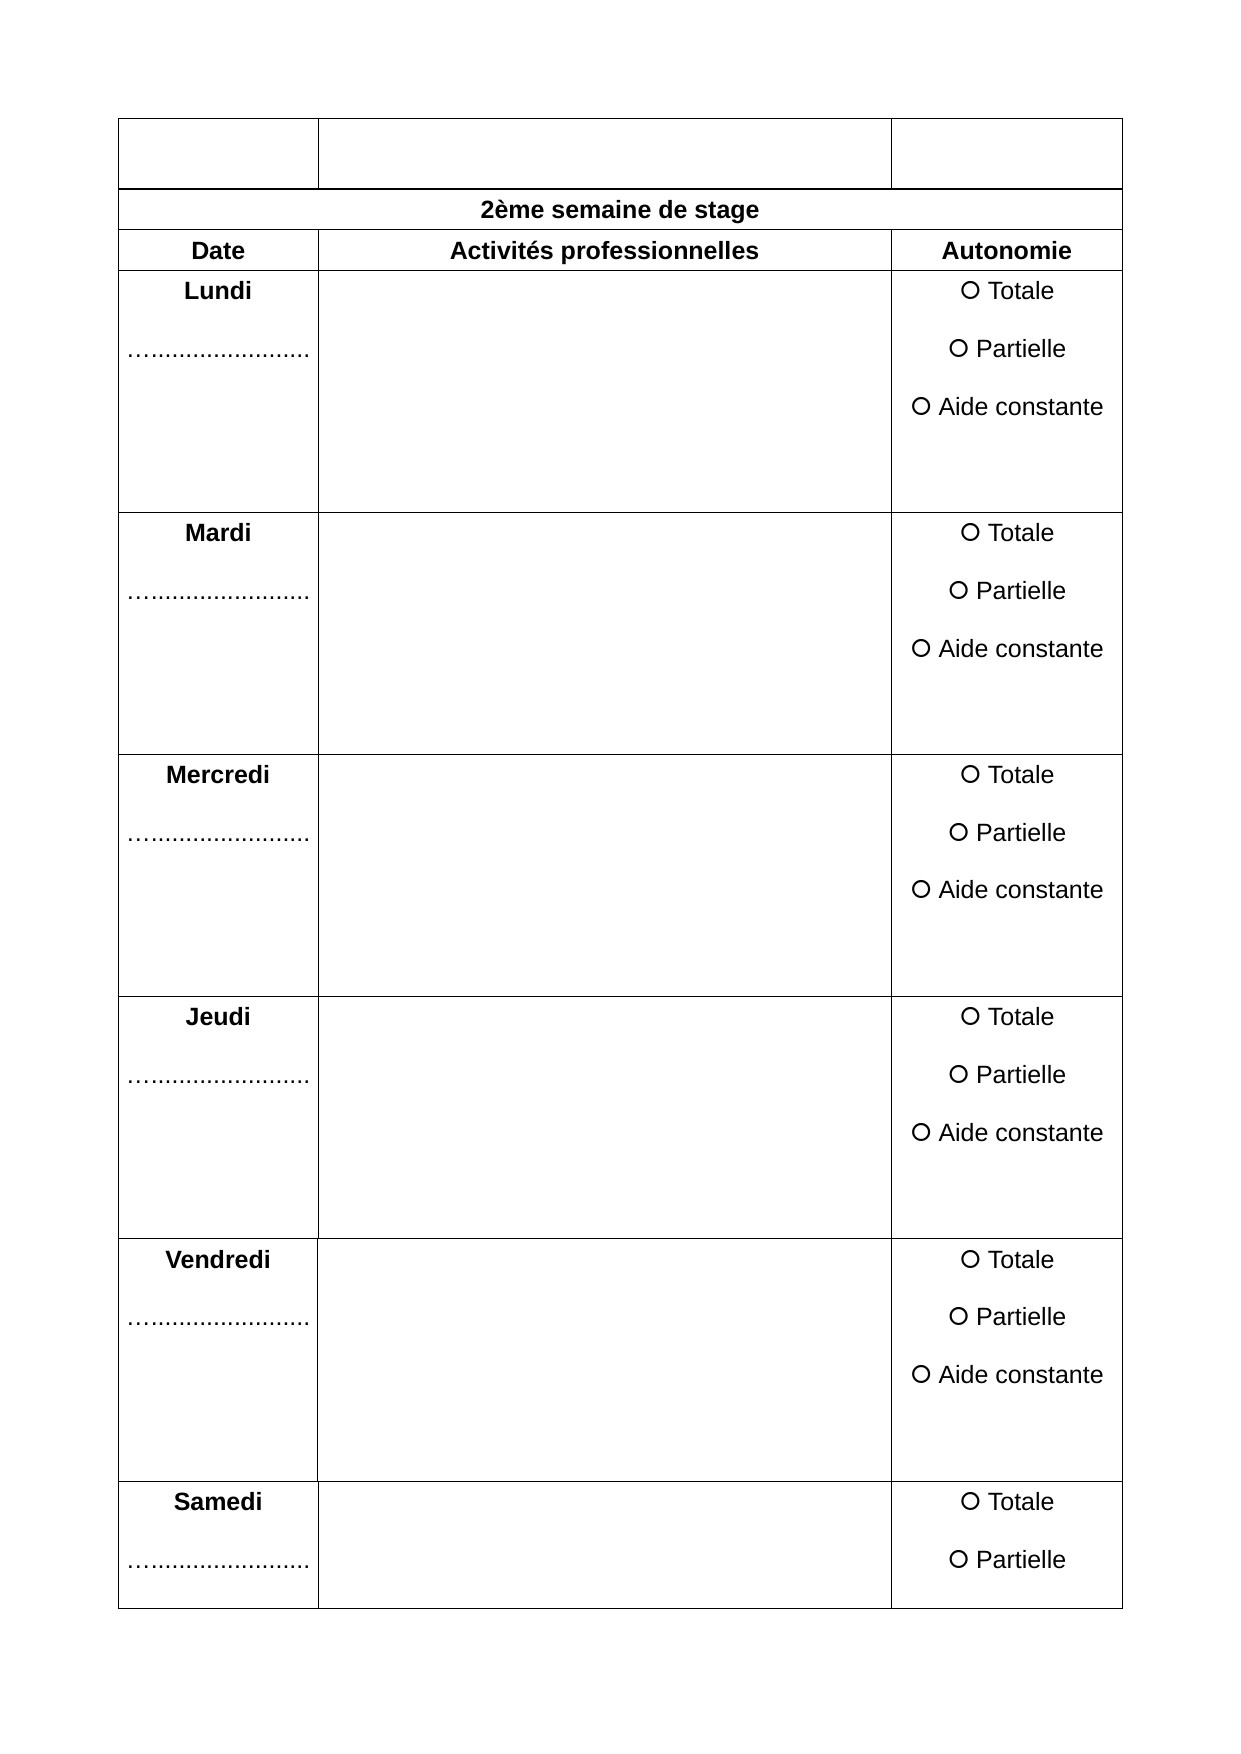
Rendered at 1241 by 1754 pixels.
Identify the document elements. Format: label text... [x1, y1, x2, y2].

table_cell Jeudi …....................... [119, 997, 318, 1238]
table_cell [319, 997, 891, 1238]
table_cell Mardi …....................... [119, 513, 318, 754]
table_cell  Totale  Partielle  Aide constante [892, 1239, 1122, 1481]
table_cell Samedi …....................... [119, 1482, 318, 1608]
table_cell Mercredi …....................... [119, 755, 318, 996]
table_cell  Totale  Partielle  Aide constante [892, 755, 1122, 996]
table_cell Vendredi …....................... [119, 1239, 317, 1481]
table_cell Date [119, 230, 318, 270]
table_cell  Totale  Partielle  Aide constante [892, 271, 1122, 512]
table_cell  Totale  Partielle  Aide constante [892, 513, 1122, 754]
table_cell [319, 755, 891, 996]
table_cell  Totale  Partielle [892, 1482, 1122, 1608]
table_cell  Totale  Partielle  Aide constante [892, 997, 1122, 1238]
table_header 2ème semaine de stage [119, 190, 1122, 229]
table_cell [319, 119, 891, 188]
table_cell Lundi …....................... [119, 271, 318, 512]
table_cell [892, 119, 1122, 188]
table_cell [319, 1482, 891, 1608]
table_cell [318, 1239, 891, 1481]
table_cell Autonomie [892, 230, 1122, 270]
table_cell [319, 271, 891, 512]
table_cell Activités professionnelles [319, 230, 891, 270]
table_cell [319, 513, 891, 754]
table_cell [119, 119, 318, 188]
